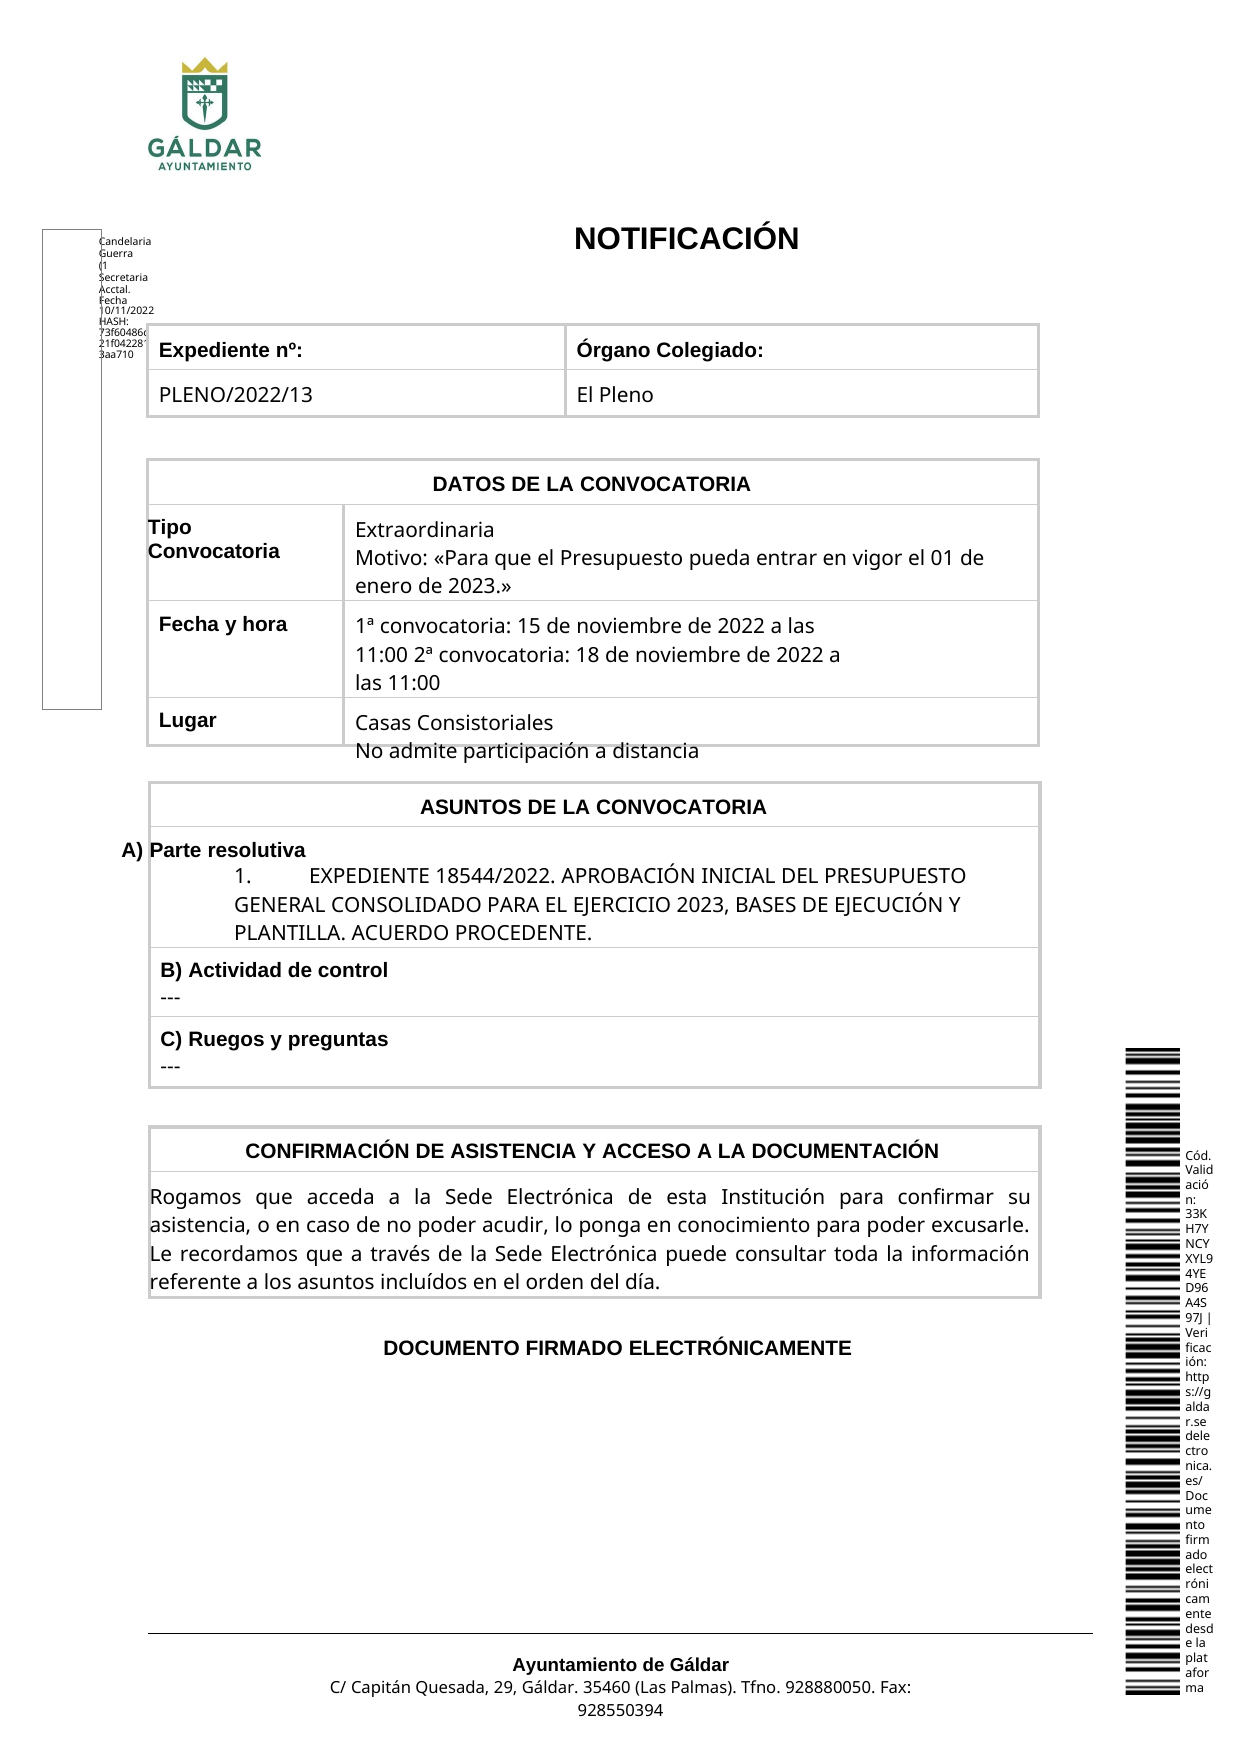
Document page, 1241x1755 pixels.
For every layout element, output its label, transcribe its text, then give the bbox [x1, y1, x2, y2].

table_cell B) Actividad de control --- [151, 948, 1038, 1016]
table_header DATOS DE LA CONVOCATORIA [149, 461, 1037, 503]
table_cell Extraordinaria Motivo: «Para que el Presupuesto pueda entrar en vigor el 01 de enero de 2023.» [345, 505, 1037, 600]
table_cell PLENO/2022/13 [149, 370, 564, 414]
text DOCUMENTO FIRMADO ELECTRÓNICAMENTE [283, 1336, 952, 1359]
table_header Órgano Colegiado: [567, 326, 1037, 369]
text Cód. Validación: 33KH7YNCYXYL94YED96A4S97J | Verificación: https://galdar.sedelectronica.es/ Documento firmado electrónicamente desde la plataforma esPublico Gestiona | Página 1 de 1 [1185, 1149, 1214, 1693]
table_cell Rogamos que acceda a la Sede Electrónica de esta Institución para confirmar su asistencia, o en caso de no poder acudir, lo ponga en conocimiento para poder excusarle. Le recordamos que a través de la Sede Electrónica puede consultar toda la información referente a los asuntos incluídos en el orden del día. [151, 1172, 1038, 1296]
table_header ASUNTOS DE LA CONVOCATORIA [151, 784, 1038, 826]
text C/ Capitán Quesada, 29, Gáldar. 35460 (Las Palmas). Tfno. 928880050. Fax: 928550394 [288, 1676, 952, 1721]
table_cell 1ª convocatoria: 15 de noviembre de 2022 a las 11:00 2ª convocatoria: 18 de noviembre de 2022 a las 11:00 [345, 601, 1037, 697]
table_cell Parte resolutiva EXPEDIENTE 18544/2022. APROBACIÓN INICIAL DEL PRESUPUESTO GENERAL CONSOLIDADO PARA EL EJERCICIO 2023, BASES DE EJECUCIÓN Y PLANTILLA. ACUERDO PROCEDENTE. [151, 827, 1038, 947]
text NOTIFICACIÓN [572, 220, 802, 256]
table_cell C) Ruegos y preguntas --- [151, 1017, 1038, 1086]
table_cell Fecha y hora [149, 601, 342, 697]
table_header Expediente nº: [149, 326, 564, 369]
table_header CONFIRMACIÓN DE ASISTENCIA Y ACCESO A LA DOCUMENTACIÓN [151, 1129, 1038, 1171]
table_cell El Pleno [567, 370, 1037, 414]
table_cell Lugar [149, 698, 342, 744]
table_cell Casas Consistoriales No admite participación a distancia [345, 698, 1037, 744]
table_cell Tipo Convocatoria [149, 505, 342, 600]
text Ayuntamiento de Gáldar [288, 1654, 952, 1676]
